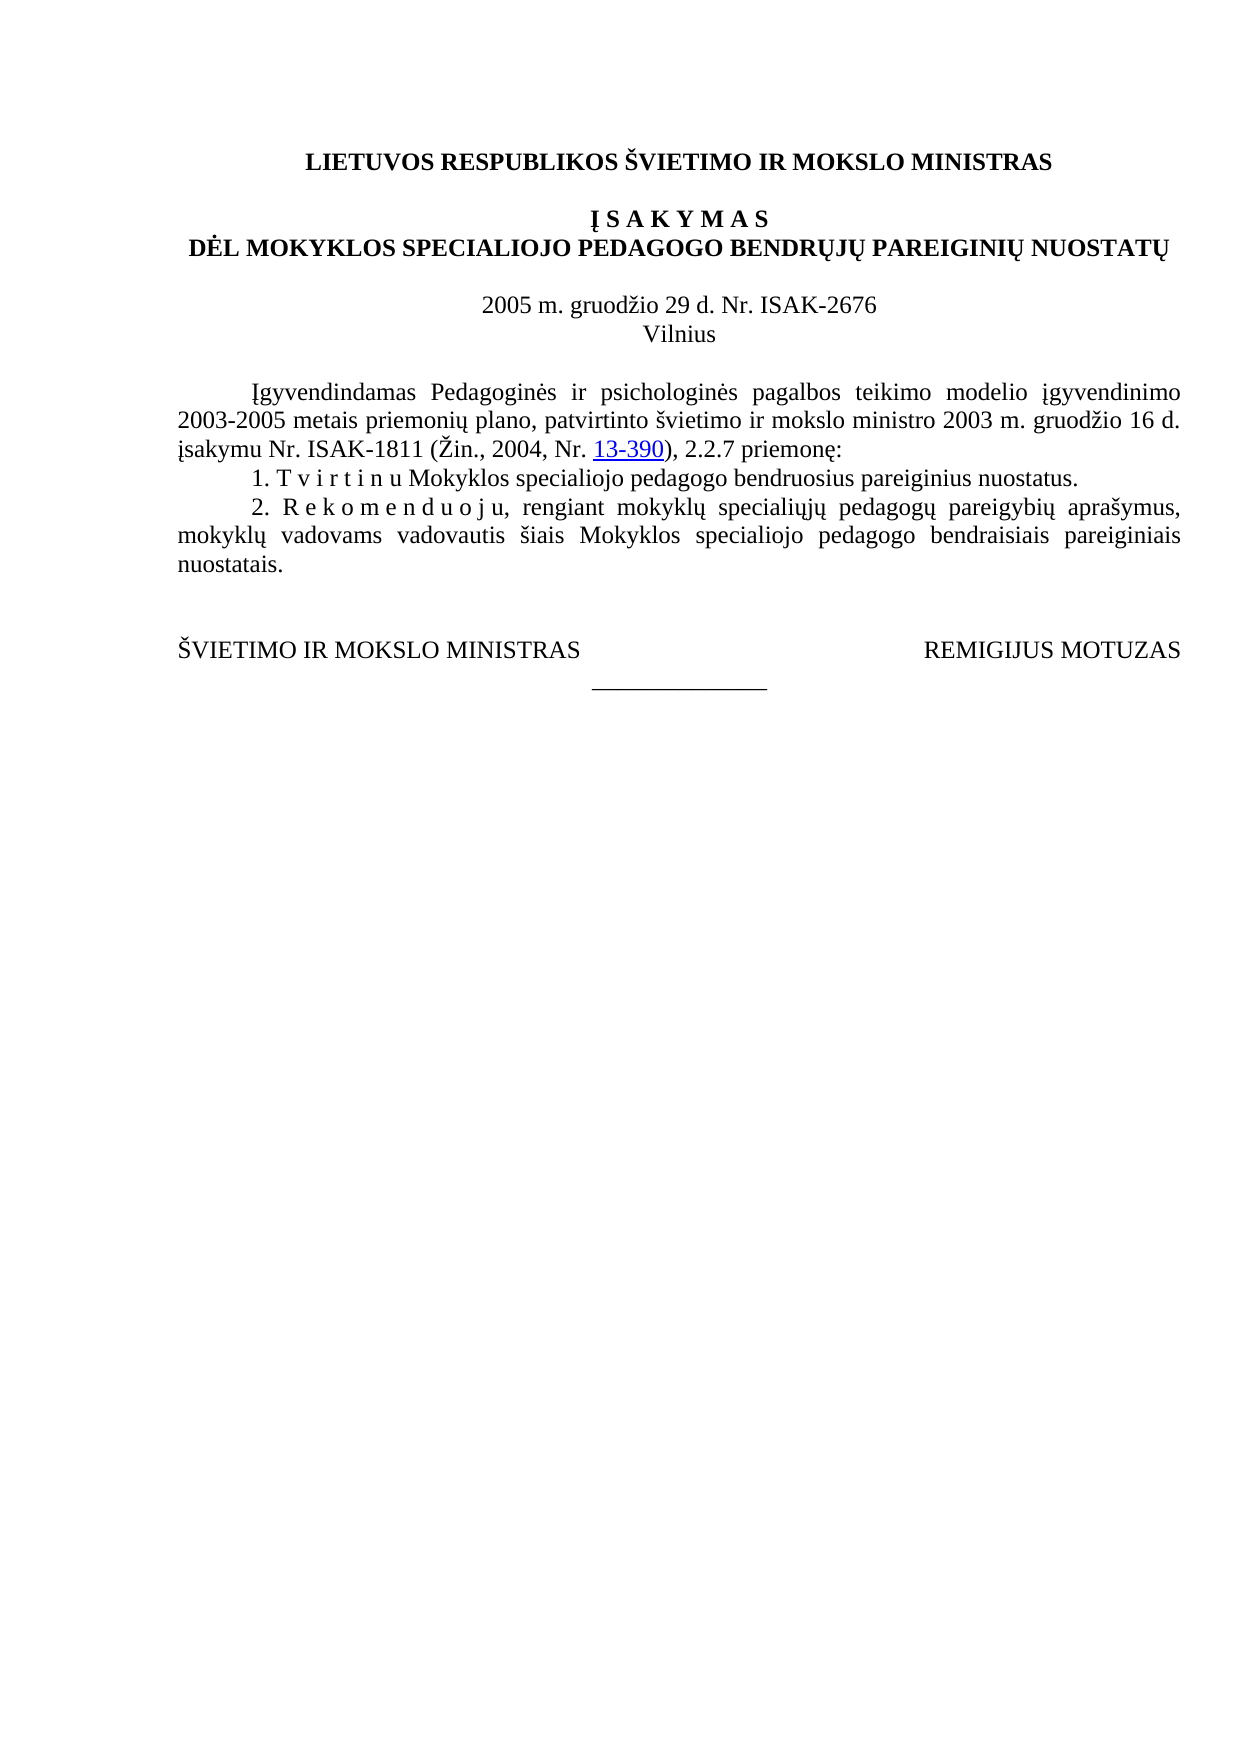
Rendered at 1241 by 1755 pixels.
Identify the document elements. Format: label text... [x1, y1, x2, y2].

text ______________ [177, 664, 1181, 693]
text LIETUVOS RESPUBLIKOS ŠVIETIMO IR MOKSLO MINISTRAS [177, 147, 1181, 176]
text Įgyvendindamas Pedagoginės ir psichologinės pagalbos teikimo modelio įgyvendinimo 2003-2005 metais priemonių plano, patvirtinto švietimo ir mokslo ministro 2003 m. gruodžio 16 d. įsakymu Nr. ISAK-1811 (Žin., 2004, Nr. 13-390), 2.2.7 priemonę: [177, 377, 1181, 463]
text Vilnius [177, 319, 1181, 348]
text ŠVIETIMO IR MOKSLO MINISTRAS REMIGIJUS MOTUZAS [177, 636, 1181, 664]
text 2005 m. gruodžio 29 d. Nr. ISAK-2676 [177, 291, 1181, 319]
text 1. Tvirtinu Mokyklos specialiojo pedagogo bendruosius pareiginius nuostatus. [177, 463, 1181, 492]
text Į S A K Y M A S [177, 204, 1181, 233]
text DĖL MOKYKLOS SPECIALIOJO PEDAGOGO BENDRŲJŲ PAREIGINIŲ NUOSTATŲ [177, 233, 1181, 262]
text 2. Rekomenduoju, rengiant mokyklų specialiųjų pedagogų pareigybių aprašymus, mokyklų vadovams vadovautis šiais Mokyklos specialiojo pedagogo bendraisiais pareiginiais nuostatais. [177, 492, 1181, 578]
